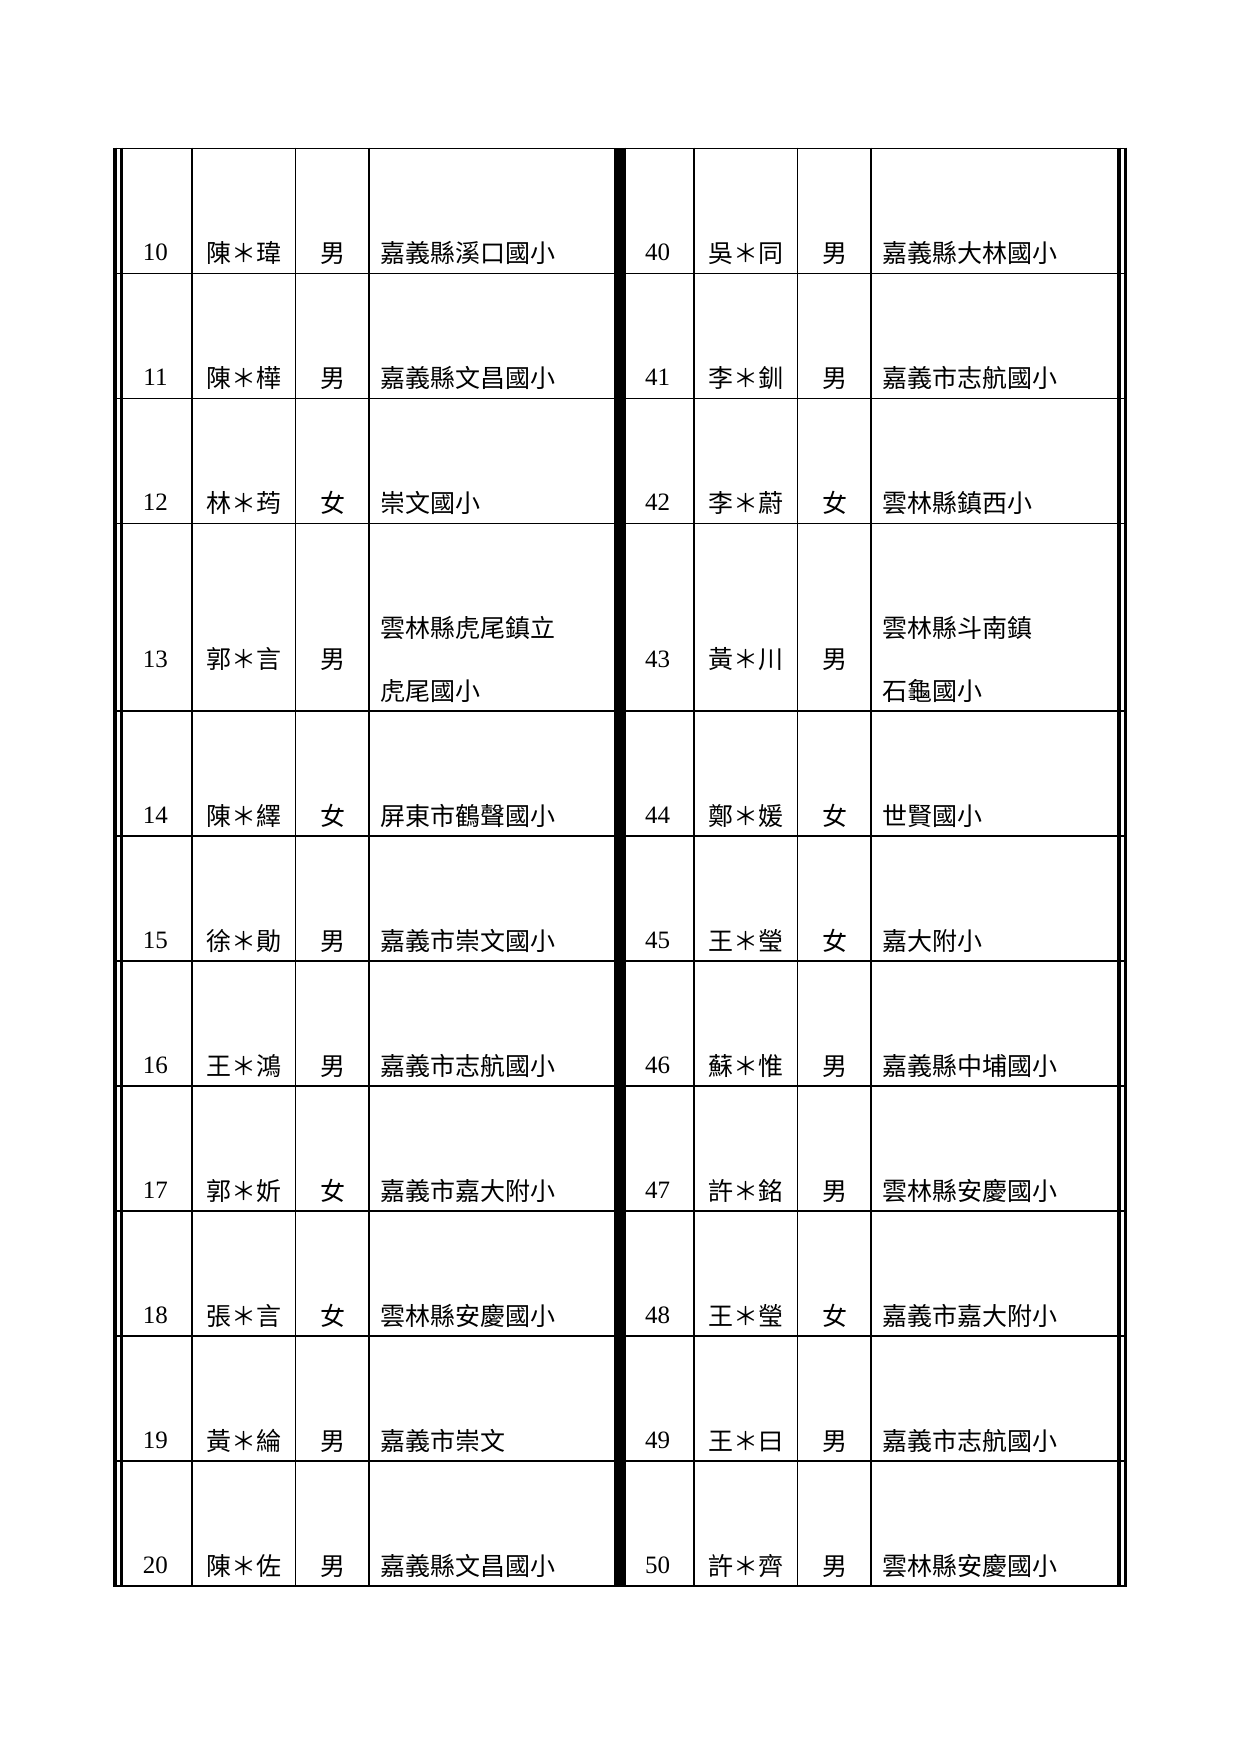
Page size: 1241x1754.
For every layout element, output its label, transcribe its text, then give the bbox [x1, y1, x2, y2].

table_cell 雲林縣安慶國小 [370, 1212, 614, 1335]
table_cell 男 [798, 274, 870, 398]
table_cell 女 [798, 712, 870, 835]
table_cell 47 [626, 1087, 693, 1210]
table_cell 嘉義市嘉大附小 [872, 1212, 1117, 1335]
table_cell 18 [123, 1212, 191, 1335]
table_cell 46 [626, 962, 693, 1085]
table_cell 男 [296, 962, 368, 1085]
table_cell 20 [123, 1462, 191, 1585]
table_cell 鄭＊媛 [695, 712, 797, 835]
table_cell 蘇＊惟 [695, 962, 797, 1085]
table_cell 男 [798, 1462, 870, 1585]
table_cell 40 [626, 149, 693, 273]
table_cell 男 [798, 1087, 870, 1210]
table_cell 女 [798, 399, 870, 523]
table_cell 嘉義市志航國小 [872, 1337, 1117, 1460]
table_cell 郭＊妡 [193, 1087, 295, 1210]
table_cell 男 [798, 1337, 870, 1460]
table_cell 許＊齊 [695, 1462, 797, 1585]
table_cell 嘉義市崇文 [370, 1337, 614, 1460]
table_cell 吳＊同 [695, 149, 797, 273]
table_cell 17 [123, 1087, 191, 1210]
table_cell 黃＊綸 [193, 1337, 295, 1460]
table_cell 嘉義市崇文國小 [370, 837, 614, 960]
table_cell 50 [626, 1462, 693, 1585]
table_cell 女 [296, 399, 368, 523]
table_cell 雲林縣虎尾鎮立 虎尾國小 [370, 524, 614, 710]
table_cell 女 [296, 1087, 368, 1210]
table_cell 14 [123, 712, 191, 835]
table_cell 王＊鴻 [193, 962, 295, 1085]
table_cell 女 [798, 1212, 870, 1335]
table_cell 16 [123, 962, 191, 1085]
table_cell 男 [296, 149, 368, 273]
table_cell 張＊言 [193, 1212, 295, 1335]
table_cell 嘉義縣溪口國小 [370, 149, 614, 273]
table_cell 嘉義市嘉大附小 [370, 1087, 614, 1210]
table_cell 女 [798, 837, 870, 960]
table_cell 嘉義縣中埔國小 [872, 962, 1117, 1085]
table_cell 42 [626, 399, 693, 523]
table_cell 19 [123, 1337, 191, 1460]
table_cell 43 [626, 524, 693, 710]
table_cell 雲林縣安慶國小 [872, 1462, 1117, 1585]
table_cell 嘉義市志航國小 [370, 962, 614, 1085]
table_cell 崇文國小 [370, 399, 614, 523]
table_cell 王＊瑩 [695, 1212, 797, 1335]
table_cell 徐＊勛 [193, 837, 295, 960]
table_cell 林＊荺 [193, 399, 295, 523]
table_cell 48 [626, 1212, 693, 1335]
table_cell 男 [296, 837, 368, 960]
table_cell 41 [626, 274, 693, 398]
table_cell 雲林縣斗南鎮 石龜國小 [872, 524, 1117, 710]
table_cell 男 [296, 1337, 368, 1460]
table_cell 11 [123, 274, 191, 398]
table_cell 陳＊樺 [193, 274, 295, 398]
table_cell 屏東市鶴聲國小 [370, 712, 614, 835]
table_cell 嘉義縣文昌國小 [370, 274, 614, 398]
table_cell 13 [123, 524, 191, 710]
table_cell 許＊銘 [695, 1087, 797, 1210]
table_cell 10 [123, 149, 191, 273]
table_cell 雲林縣鎮西小 [872, 399, 1117, 523]
table_cell 男 [296, 524, 368, 710]
table_cell 李＊釧 [695, 274, 797, 398]
table_cell 45 [626, 837, 693, 960]
table_cell 女 [296, 1212, 368, 1335]
table_cell 44 [626, 712, 693, 835]
table_cell 郭＊言 [193, 524, 295, 710]
table_cell 雲林縣安慶國小 [872, 1087, 1117, 1210]
table_cell 王＊瑩 [695, 837, 797, 960]
table_cell 15 [123, 837, 191, 960]
table_cell 王＊曰 [695, 1337, 797, 1460]
table_cell 陳＊瑋 [193, 149, 295, 273]
table_cell 黃＊川 [695, 524, 797, 710]
table_cell 男 [798, 962, 870, 1085]
table_cell 嘉義市志航國小 [872, 274, 1117, 398]
table_cell 陳＊繹 [193, 712, 295, 835]
table_cell 嘉義縣文昌國小 [370, 1462, 614, 1585]
table_cell 嘉大附小 [872, 837, 1117, 960]
table_cell 男 [296, 1462, 368, 1585]
table_cell 嘉義縣大林國小 [872, 149, 1117, 273]
table_cell 世賢國小 [872, 712, 1117, 835]
table_cell 男 [798, 524, 870, 710]
table_cell 男 [798, 149, 870, 273]
table_cell 49 [626, 1337, 693, 1460]
table_cell 男 [296, 274, 368, 398]
table_cell 女 [296, 712, 368, 835]
table_cell 陳＊佐 [193, 1462, 295, 1585]
table_cell 李＊蔚 [695, 399, 797, 523]
table_cell 12 [123, 399, 191, 523]
